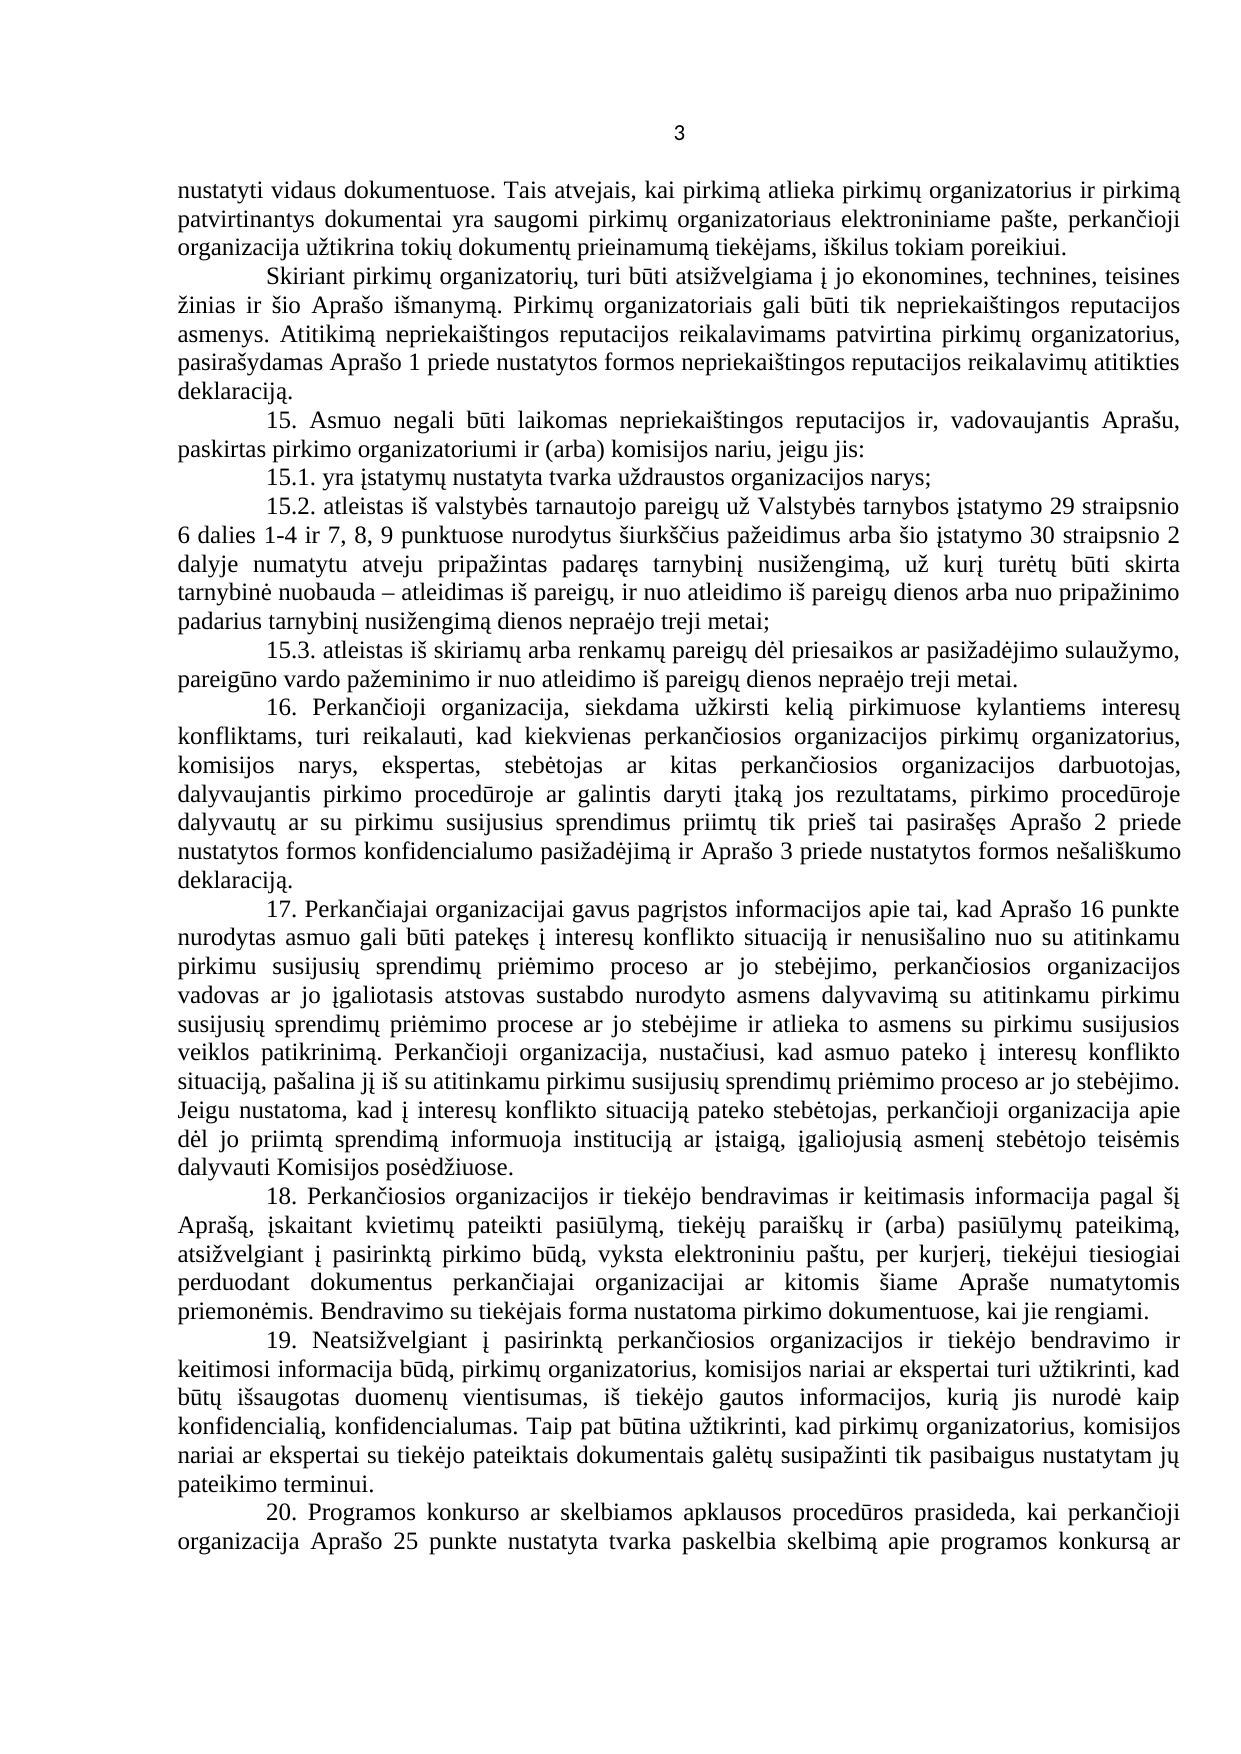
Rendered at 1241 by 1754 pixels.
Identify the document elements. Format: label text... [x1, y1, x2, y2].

text 15.2. atleistas iš valstybės tarnautojo pareigų už Valstybės tarnybos įstatymo 29 straipsnio 6 dalies 1-4 ir 7, 8, 9 punktuose nurodytus šiurkščius pažeidimus arba šio įstatymo 30 straipsnio 2 dalyje numatytu atveju pripažintas padaręs tarnybinį nusižengimą, už kurį turėtų būti skirta tarnybinė nuobauda – atleidimas iš pareigų, ir nuo atleidimo iš pareigų dienos arba nuo pripažinimo padarius tarnybinį nusižengimą dienos nepraėjo treji metai; [177, 491, 1181, 635]
text 15.1. yra įstatymų nustatyta tvarka uždraustos organizacijos narys; [177, 462, 1181, 491]
text nustatyti vidaus dokumentuose. Tais atvejais, kai pirkimą atlieka pirkimų organizatorius ir pirkimą patvirtinantys dokumentai yra saugomi pirkimų organizatoriaus elektroniniame pašte, perkančioji organizacija užtikrina tokių dokumentų prieinamumą tiekėjams, iškilus tokiam poreikiui. [177, 175, 1181, 261]
text 16. Perkančioji organizacija, siekdama užkirsti kelią pirkimuose kylantiems interesų konfliktams, turi reikalauti, kad kiekvienas perkančiosios organizacijos pirkimų organizatorius, komisijos narys, ekspertas, stebėtojas ar kitas perkančiosios organizacijos darbuotojas, dalyvaujantis pirkimo procedūroje ar galintis daryti įtaką jos rezultatams, pirkimo procedūroje dalyvautų ar su pirkimu susijusius sprendimus priimtų tik prieš tai pasirašęs Aprašo 2 priede nustatytos formos konfidencialumo pasižadėjimą ir Aprašo 3 priede nustatytos formos nešališkumo deklaraciją. [177, 692, 1181, 894]
text 17. Perkančiajai organizacijai gavus pagrįstos informacijos apie tai, kad Aprašo 16 punkte nurodytas asmuo gali būti patekęs į interesų konflikto situaciją ir nenusišalino nuo su atitinkamu pirkimu susijusių sprendimų priėmimo proceso ar jo stebėjimo, perkančiosios organizacijos vadovas ar jo įgaliotasis atstovas sustabdo nurodyto asmens dalyvavimą su atitinkamu pirkimu susijusių sprendimų priėmimo procese ar jo stebėjime ir atlieka to asmens su pirkimu susijusios veiklos patikrinimą. Perkančioji organizacija, nustačiusi, kad asmuo pateko į interesų konflikto situaciją, pašalina jį iš su atitinkamu pirkimu susijusių sprendimų priėmimo proceso ar jo stebėjimo. Jeigu nustatoma, kad į interesų konflikto situaciją pateko stebėtojas, perkančioji organizacija apie dėl jo priimtą sprendimą informuoja instituciją ar įstaigą, įgaliojusią asmenį stebėtojo teisėmis dalyvauti Komisijos posėdžiuose. [177, 894, 1181, 1181]
text 19. Neatsižvelgiant į pasirinktą perkančiosios organizacijos ir tiekėjo bendravimo ir keitimosi informacija būdą, pirkimų organizatorius, komisijos nariai ar ekspertai turi užtikrinti, kad būtų išsaugotas duomenų vientisumas, iš tiekėjo gautos informacijos, kurią jis nurodė kaip konfidencialią, konfidencialumas. Taip pat būtina užtikrinti, kad pirkimų organizatorius, komisijos nariai ar ekspertai su tiekėjo pateiktais dokumentais galėtų susipažinti tik pasibaigus nustatytam jų pateikimo terminui. [177, 1325, 1181, 1497]
text 20. Programos konkurso ar skelbiamos apklausos procedūros prasideda, kai perkančioji organizacija Aprašo 25 punkte nustatyta tvarka paskelbia skelbimą apie programos konkursą ar [177, 1497, 1181, 1555]
text 15.3. atleistas iš skiriamų arba renkamų pareigų dėl priesaikos ar pasižadėjimo sulaužymo, pareigūno vardo pažeminimo ir nuo atleidimo iš pareigų dienos nepraėjo treji metai. [177, 635, 1181, 692]
text Skiriant pirkimų organizatorių, turi būti atsižvelgiama į jo ekonomines, technines, teisines žinias ir šio Aprašo išmanymą. Pirkimų organizatoriais gali būti tik nepriekaištingos reputacijos asmenys. Atitikimą nepriekaištingos reputacijos reikalavimams patvirtina pirkimų organizatorius, pasirašydamas Aprašo 1 priede nustatytos formos nepriekaištingos reputacijos reikalavimų atitikties deklaraciją. [177, 261, 1181, 405]
text 15. Asmuo negali būti laikomas nepriekaištingos reputacijos ir, vadovaujantis Aprašu, paskirtas pirkimo organizatoriumi ir (arba) komisijos nariu, jeigu jis: [177, 405, 1181, 462]
text 18. Perkančiosios organizacijos ir tiekėjo bendravimas ir keitimasis informacija pagal šį Aprašą, įskaitant kvietimų pateikti pasiūlymą, tiekėjų paraiškų ir (arba) pasiūlymų pateikimą, atsižvelgiant į pasirinktą pirkimo būdą, vyksta elektroniniu paštu, per kurjerį, tiekėjui tiesiogiai perduodant dokumentus perkančiajai organizacijai ar kitomis šiame Apraše numatytomis priemonėmis. Bendravimo su tiekėjais forma nustatoma pirkimo dokumentuose, kai jie rengiami. [177, 1181, 1181, 1325]
